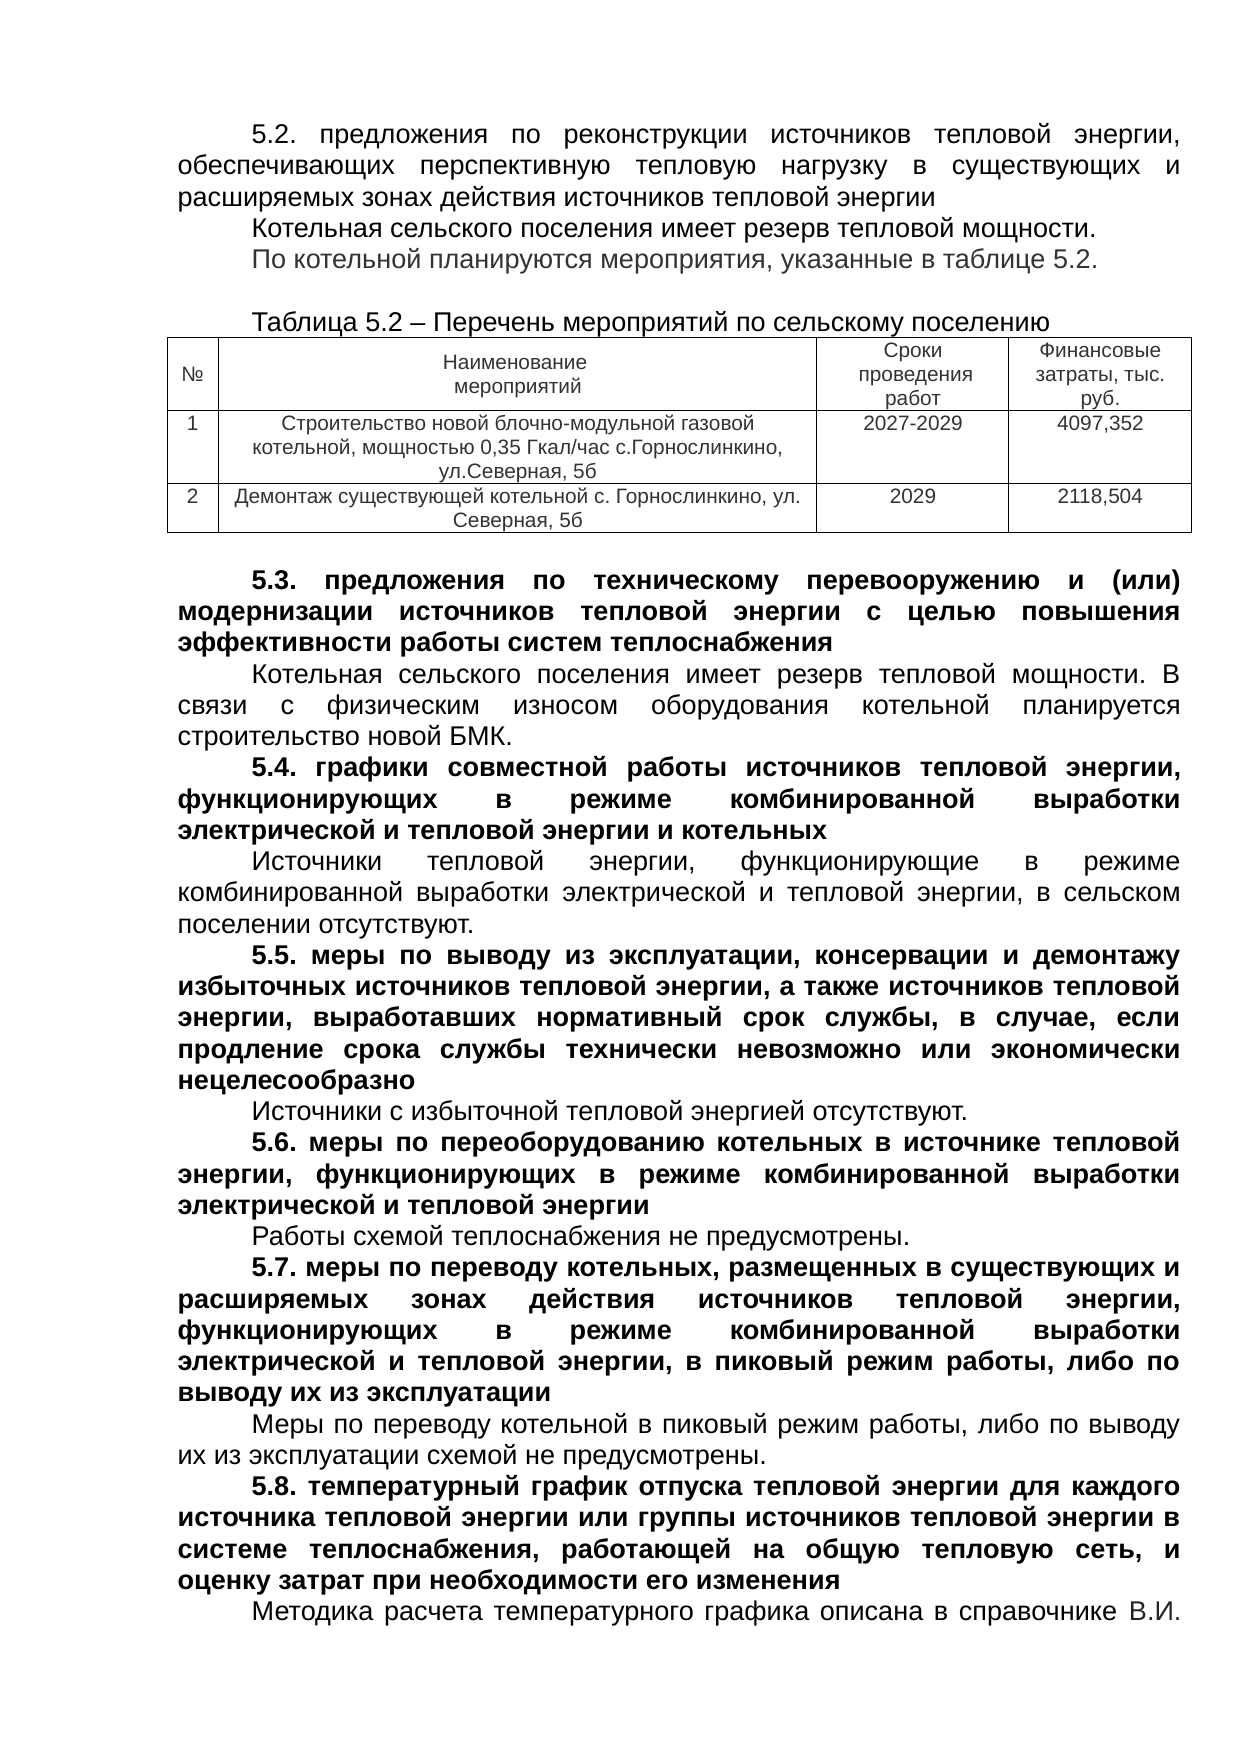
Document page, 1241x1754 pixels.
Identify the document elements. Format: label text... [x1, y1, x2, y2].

table_cell 4097,352 [1009, 411, 1191, 483]
table_cell 2118,504 [1009, 484, 1191, 532]
subtitle 5.6. меры по переоборудованию котельных в источнике тепловой энергии, функционирующих в режиме комбинированной выработки электрической и тепловой энергии [177, 1126, 1181, 1220]
table_cell 1 [168, 411, 218, 483]
text Работы схемой теплоснабжения не предусмотрены. [177, 1220, 1181, 1251]
table_cell 2027-2029 [817, 411, 1008, 483]
subtitle 5.3. предложения по техническому перевооружению и (или) модернизации источников тепловой энергии с целью повышения эффективности работы систем теплоснабжения [177, 564, 1181, 658]
table_header Сроки проведения работ [817, 338, 1008, 410]
list По котельной планируются мероприятия, указанные в таблице 5.2. [177, 243, 1181, 274]
text Источники с избыточной тепловой энергией отсутствуют. [177, 1095, 1181, 1126]
table_cell Демонтаж существующей котельной с. Горнослинкино, ул. Северная, 5б [219, 484, 816, 532]
subtitle 5.4. графики совместной работы источников тепловой энергии, функционирующих в режиме комбинированной выработки электрической и тепловой энергии и котельных [177, 751, 1181, 845]
table_cell 2029 [817, 484, 1008, 532]
text Источники тепловой энергии, функционирующие в режиме комбинированной выработки электрической и тепловой энергии, в сельском поселении отсутствуют. [177, 845, 1181, 939]
text Меры по переводу котельной в пиковый режим работы, либо по выводу их из эксплуатации схемой не предусмотрены. [177, 1408, 1181, 1470]
subtitle 5.7. меры по переводу котельных, размещенных в существующих и расширяемых зонах действия источников тепловой энергии, функционирующих в режиме комбинированной выработки электрической и тепловой энергии, в пиковый режим работы, либо по выводу их из эксплуатации [177, 1251, 1181, 1408]
table_header № [168, 338, 218, 410]
table_header Финансовые затраты, тыс. руб. [1009, 338, 1191, 410]
table_cell 2 [168, 484, 218, 532]
list Котельная сельского поселения имеет резерв тепловой мощности. В связи с физическим износом оборудования котельной планируется строительство новой БМК. [177, 658, 1181, 751]
list Таблица 5.2 – Перечень мероприятий по сельскому поселению [177, 306, 1181, 337]
subtitle 5.2. предложения по реконструкции источников тепловой энергии, обеспечивающих перспективную тепловую нагрузку в существующих и расширяемых зонах действия источников тепловой энергии [177, 118, 1181, 212]
table_cell Строительство новой блочно-модульной газовой котельной, мощностью 0,35 Гкал/час с.Горнослинкино, ул.Северная, 5б [219, 411, 816, 483]
subtitle 5.8. температурный график отпуска тепловой энергии для каждого источника тепловой энергии или группы источников тепловой энергии в системе теплоснабжения, работающей на общую тепловую сеть, и оценку затрат при необходимости его изменения [177, 1470, 1181, 1595]
table_header Наименование мероприятий [219, 338, 816, 410]
subtitle 5.5. меры по выводу из эксплуатации, консервации и демонтажу избыточных источников тепловой энергии, а также источников тепловой энергии, выработавших нормативный срок службы, в случае, если продление срока службы технически невозможно или экономически нецелесообразно [177, 939, 1181, 1095]
text Методика расчета температурного графика описана в справочнике В.И. [177, 1595, 1181, 1626]
list Котельная сельского поселения имеет резерв тепловой мощности. [177, 212, 1181, 243]
